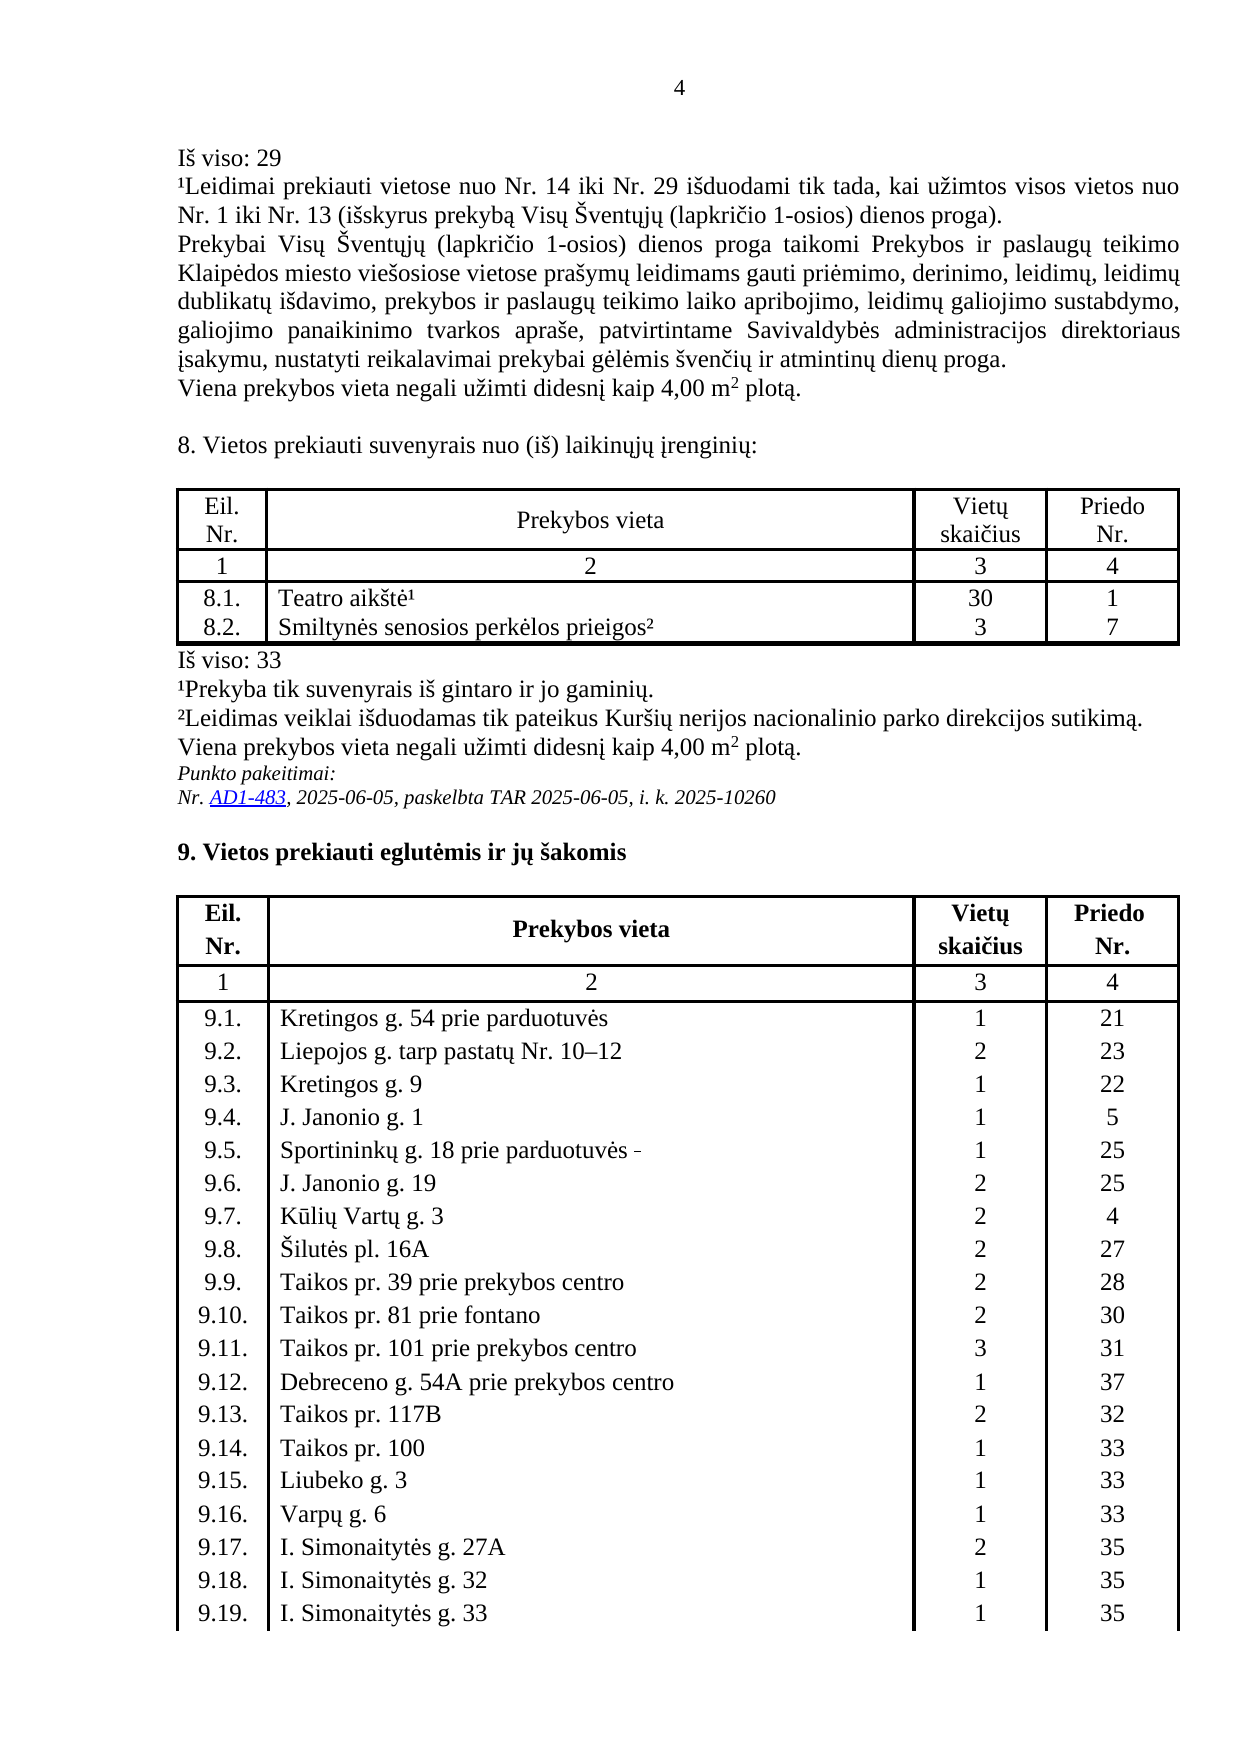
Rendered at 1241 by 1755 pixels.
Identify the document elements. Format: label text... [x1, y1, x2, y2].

text 8. Vietos prekiauti suvenyrais nuo (iš) laikinųjų įrenginių: [177, 430, 1181, 459]
table_cell Taikos pr. 81 prie fontano [270, 1301, 912, 1333]
table_cell 33 [1048, 1499, 1177, 1532]
table_cell Taikos pr. 101 prie prekybos centro [270, 1334, 912, 1367]
table_cell 1 [916, 1565, 1045, 1598]
table_cell Kretingos g. 9 [270, 1069, 912, 1102]
text Prekybai Visų Šventųjų (lapkričio 1-osios) dienos proga taikomi Prekybos ir paslaugų teikimo Klaipėdos miesto viešosiose vietose prašymų leidimams gauti priėmimo, derinimo, leidimų, leidimų dublikatų išdavimo, prekybos ir paslaugų teikimo laiko apribojimo, leidimų galiojimo sustabdymo, galiojimo panaikinimo tvarkos apraše, patvirtintame Savivaldybės administracijos direktoriaus įsakymu, nustatyti reikalavimai prekybai gėlėmis švenčių ir atmintinų dienų proga. [177, 229, 1181, 373]
table_cell 2 [268, 551, 912, 580]
table_cell 7 [1048, 612, 1177, 641]
table_cell 2 [916, 1036, 1045, 1069]
table_cell 2 [270, 967, 912, 1000]
table_cell 3 [916, 612, 1045, 641]
table_cell 9.10. [179, 1301, 267, 1333]
table_cell 3 [916, 967, 1045, 1000]
table_cell 31 [1048, 1334, 1177, 1367]
table_cell 9.7. [179, 1201, 267, 1234]
table_header Prekybos vieta [268, 491, 912, 548]
table_cell J. Janonio g. 1 [270, 1103, 912, 1135]
table_cell 1 [916, 1433, 1045, 1466]
text Iš viso: 33 [177, 646, 1063, 674]
table_cell Teatro aikštė¹ [268, 583, 912, 612]
table_cell 1 [916, 1466, 1045, 1499]
table_cell Taikos pr. 100 [270, 1433, 912, 1466]
table_cell 9.17. [179, 1532, 267, 1565]
table_cell 27 [1048, 1235, 1177, 1267]
table_cell 2 [916, 1235, 1045, 1267]
table_header Priedo Nr. [1048, 898, 1177, 964]
table_cell 9.16. [179, 1499, 267, 1532]
table_cell 9.15. [179, 1466, 267, 1499]
text Punkto pakeitimai: [177, 761, 1181, 784]
table_cell I. Simonaitytės g. 27A [270, 1532, 912, 1565]
table_cell 32 [1048, 1400, 1177, 1433]
table_header Vietų skaičius [916, 491, 1045, 548]
table_cell Sportininkų g. 18 prie parduotuvės [270, 1135, 912, 1168]
table_cell 9.2. [179, 1036, 267, 1069]
table_cell 30 [1048, 1301, 1177, 1333]
table_cell 9.4. [179, 1103, 267, 1135]
table_cell 2 [916, 1400, 1045, 1433]
table_cell 1 [916, 1598, 1045, 1631]
table_cell 8.1. [179, 583, 265, 612]
table_cell 5 [1048, 1103, 1177, 1135]
text ¹Leidimai prekiauti vietose nuo Nr. 14 iki Nr. 29 išduodami tik tada, kai užimtos visos vietos nuo Nr. 1 iki Nr. 13 (išskyrus prekybą Visų Šventųjų (lapkričio 1-osios) dienos proga). [177, 171, 1181, 229]
table_cell 35 [1048, 1598, 1177, 1631]
table_cell 21 [1048, 1003, 1177, 1036]
table_cell 35 [1048, 1532, 1177, 1565]
text Iš viso: 29 [177, 143, 1063, 171]
table_cell 9.12. [179, 1367, 267, 1399]
table_cell 9.14. [179, 1433, 267, 1466]
table_cell Debreceno g. 54A prie prekybos centro [270, 1367, 912, 1399]
table_cell 35 [1048, 1565, 1177, 1598]
table_cell 1 [916, 1003, 1045, 1036]
table_header Eil. Nr. [179, 491, 265, 548]
table_cell 1 [916, 1135, 1045, 1168]
table_cell 9.9. [179, 1268, 267, 1301]
table_cell 2 [916, 1169, 1045, 1201]
table_header Prekybos vieta [270, 898, 912, 964]
table_cell 9.18. [179, 1565, 267, 1598]
table_cell Šilutės pl. 16A [270, 1235, 912, 1267]
table_cell 1 [916, 1069, 1045, 1102]
table_cell 23 [1048, 1036, 1177, 1069]
table_cell 1 [916, 1103, 1045, 1135]
table_cell 8.2. [179, 612, 265, 641]
table_cell 3 [916, 551, 1045, 580]
table_header Eil. Nr. [179, 898, 267, 964]
table_cell 4 [1048, 551, 1177, 580]
table_cell 9.1. [179, 1003, 267, 1036]
table_cell Kretingos g. 54 prie parduotuvės [270, 1003, 912, 1036]
table_cell 9.11. [179, 1334, 267, 1367]
table_cell 22 [1048, 1069, 1177, 1102]
table_cell Varpų g. 6 [270, 1499, 912, 1532]
table_cell 9.19. [179, 1598, 267, 1631]
table_cell 4 [1048, 967, 1177, 1000]
table_cell 25 [1048, 1169, 1177, 1201]
table_cell 9.6. [179, 1169, 267, 1201]
table_cell 2 [916, 1301, 1045, 1333]
table_cell 30 [916, 583, 1045, 612]
table_cell Taikos pr. 117B [270, 1400, 912, 1433]
text 9. Vietos prekiauti eglutėmis ir jų šakomis [177, 837, 1181, 866]
table_cell 1 [916, 1367, 1045, 1399]
table_cell 2 [916, 1268, 1045, 1301]
table_cell 1 [916, 1499, 1045, 1532]
table_cell Taikos pr. 39 prie prekybos centro [270, 1268, 912, 1301]
text Viena prekybos vieta negali užimti didesnį kaip 4,00 m2 plotą. [177, 373, 1181, 401]
table_header Priedo Nr. [1048, 491, 1177, 548]
table_cell 1 [179, 967, 267, 1000]
table_cell 1 [179, 551, 265, 580]
table_cell 3 [916, 1334, 1045, 1367]
table_cell 9.5. [179, 1135, 267, 1168]
table_cell I. Simonaitytės g. 32 [270, 1565, 912, 1598]
table_cell 33 [1048, 1466, 1177, 1499]
table_cell Smiltynės senosios perkėlos prieigos² [268, 612, 912, 641]
table_cell 1 [1048, 583, 1177, 612]
table_cell Liubeko g. 3 [270, 1466, 912, 1499]
table_cell 28 [1048, 1268, 1177, 1301]
table_cell 37 [1048, 1367, 1177, 1399]
table_cell 25 [1048, 1135, 1177, 1168]
table_cell J. Janonio g. 19 [270, 1169, 912, 1201]
text Viena prekybos vieta negali užimti didesnį kaip 4,00 m2 plotą. [177, 732, 1181, 761]
table_cell Kūlių Vartų g. 3 [270, 1201, 912, 1234]
table_cell 2 [916, 1201, 1045, 1234]
table_cell 9.13. [179, 1400, 267, 1433]
text ¹Prekyba tik suvenyrais iš gintaro ir jo gaminių. [177, 674, 1181, 703]
table_cell 9.3. [179, 1069, 267, 1102]
text Nr. AD1-483, 2025-06-05, paskelbta TAR 2025-06-05, i. k. 2025-10260 [177, 784, 1181, 809]
table_cell 33 [1048, 1433, 1177, 1466]
table_cell I. Simonaitytės g. 33 [270, 1598, 912, 1631]
table_cell 4 [1048, 1201, 1177, 1234]
table_cell Liepojos g. tarp pastatų Nr. 10–12 [270, 1036, 912, 1069]
table_header Vietų skaičius [916, 898, 1045, 964]
table_cell 2 [916, 1532, 1045, 1565]
table_cell 9.8. [179, 1235, 267, 1267]
text ²Leidimas veiklai išduodamas tik pateikus Kuršių nerijos nacionalinio parko direkcijos sutikimą. [177, 703, 1181, 732]
